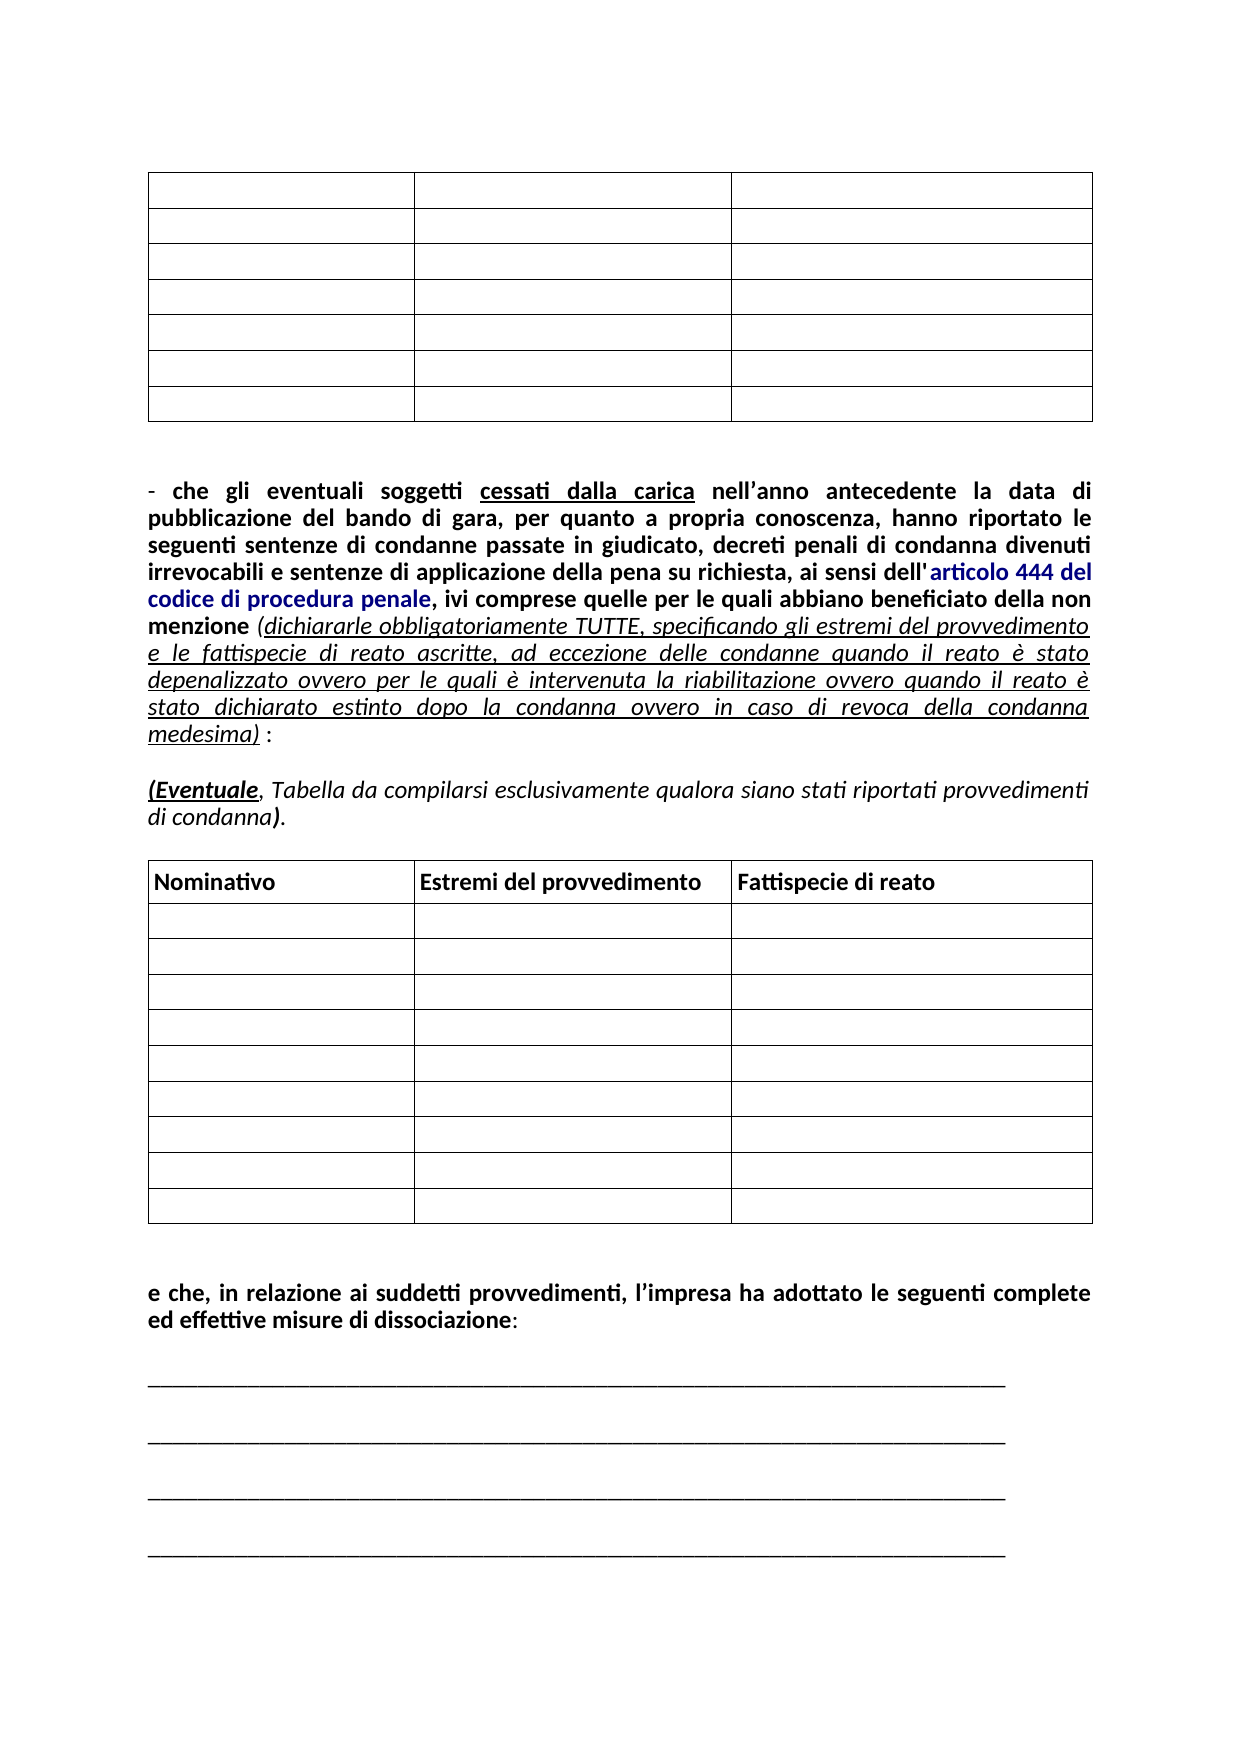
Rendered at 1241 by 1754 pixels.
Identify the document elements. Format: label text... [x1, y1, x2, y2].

table_cell [415, 351, 731, 386]
table_header Fattispecie di reato [732, 861, 1092, 902]
table_cell [415, 1082, 731, 1116]
table_cell [149, 1010, 414, 1045]
table_cell [732, 1189, 1092, 1223]
table_cell [149, 209, 414, 243]
table_cell [149, 1082, 414, 1116]
table_cell [732, 280, 1092, 314]
table_cell [732, 387, 1092, 421]
table_cell [149, 904, 414, 938]
table_cell [415, 1153, 731, 1187]
table_cell [732, 173, 1092, 207]
table_cell [149, 244, 414, 279]
table_cell [732, 315, 1092, 350]
text _____________________________________________________________________ [148, 1363, 1092, 1390]
table_cell [732, 209, 1092, 243]
table_cell [149, 315, 414, 350]
table_cell [415, 1117, 731, 1152]
table_cell [415, 904, 731, 938]
table_cell [732, 1010, 1092, 1045]
table_cell [149, 975, 414, 1009]
table_cell [149, 280, 414, 314]
table_cell [732, 351, 1092, 386]
table_cell [732, 244, 1092, 279]
text e che, in relazione ai suddetti provvedimenti, l’impresa ha adottato le seguenti complete ed effettive misure di dissociazione: [148, 1280, 1092, 1334]
table_cell [149, 1153, 414, 1187]
text (Eventuale, Tabella da compilarsi esclusivamente qualora siano stati riportati provvedimenti di condanna). [148, 777, 1092, 831]
table_cell [415, 387, 731, 421]
table_cell [415, 975, 731, 1009]
table_cell [415, 1189, 731, 1223]
table_cell [732, 1117, 1092, 1152]
table_cell [415, 209, 731, 243]
table_cell [732, 975, 1092, 1009]
table_cell [415, 939, 731, 974]
table_cell [415, 1010, 731, 1045]
table_cell [415, 244, 731, 279]
table_cell [149, 939, 414, 974]
table_cell [149, 1117, 414, 1152]
table_header Estremi del provvedimento [415, 861, 731, 902]
table_cell [149, 1046, 414, 1081]
table_cell [415, 315, 731, 350]
table_header Nominativo [149, 861, 414, 902]
text _____________________________________________________________________ [148, 1476, 1092, 1503]
table_cell [415, 173, 731, 207]
table_cell [732, 1082, 1092, 1116]
table_cell [415, 280, 731, 314]
text _____________________________________________________________________ [148, 1532, 1092, 1559]
text _____________________________________________________________________ [148, 1419, 1092, 1447]
table_cell [149, 1189, 414, 1223]
text - che gli eventuali soggetti cessati dalla carica nell’anno antecedente la data di pubblicazione del bando di gara, per quanto a propria conoscenza, hanno riportato le seguenti sentenze di condanne passate in giudicato, decreti penali di condanna divenuti irrevocabili e sentenze di applicazione della pena su richiesta, ai sensi dell'articolo 444 del codice di procedura penale, ivi comprese quelle per le quali abbiano beneficiato della non menzione (dichiararle obbligatoriamente TUTTE, specificando gli estremi del provvedimento e le fattispecie di reato ascritte, ad eccezione delle condanne quando il reato è stato depenalizzato ovvero per le quali è intervenuta la riabilitazione ovvero quando il reato è stato dichiarato estinto dopo la condanna ovvero in caso di revoca della condanna medesima) : [148, 478, 1092, 747]
table_cell [732, 1153, 1092, 1187]
table_cell [732, 904, 1092, 938]
table_cell [149, 387, 414, 421]
table_cell [149, 173, 414, 207]
table_cell [732, 939, 1092, 974]
table_cell [149, 351, 414, 386]
table_cell [732, 1046, 1092, 1081]
table_cell [415, 1046, 731, 1081]
